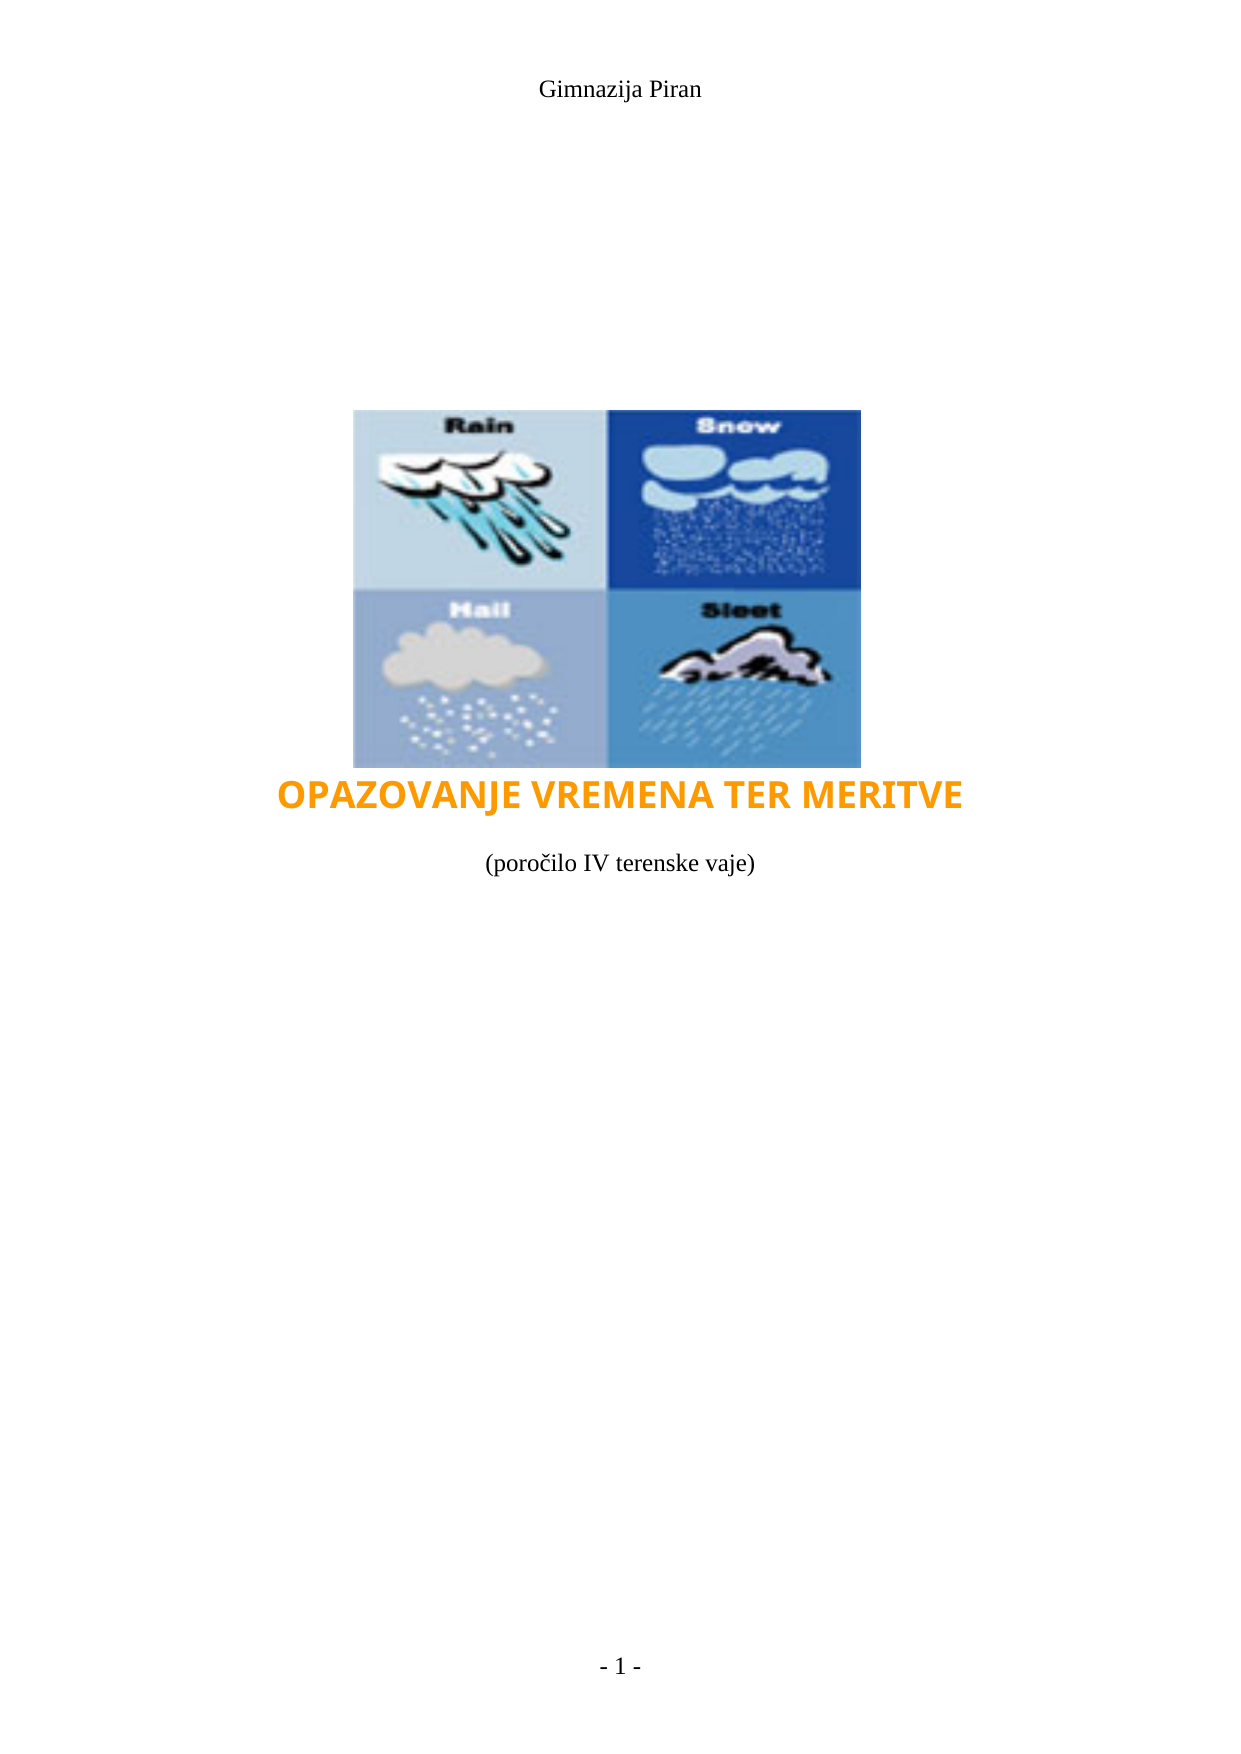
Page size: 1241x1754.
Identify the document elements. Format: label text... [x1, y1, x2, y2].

text OPAZOVANJE VREMENA TER MERITVE [148, 521, 1093, 819]
text (poročilo IV terenske vaje) [148, 848, 1093, 877]
picture [353, 410, 861, 521]
